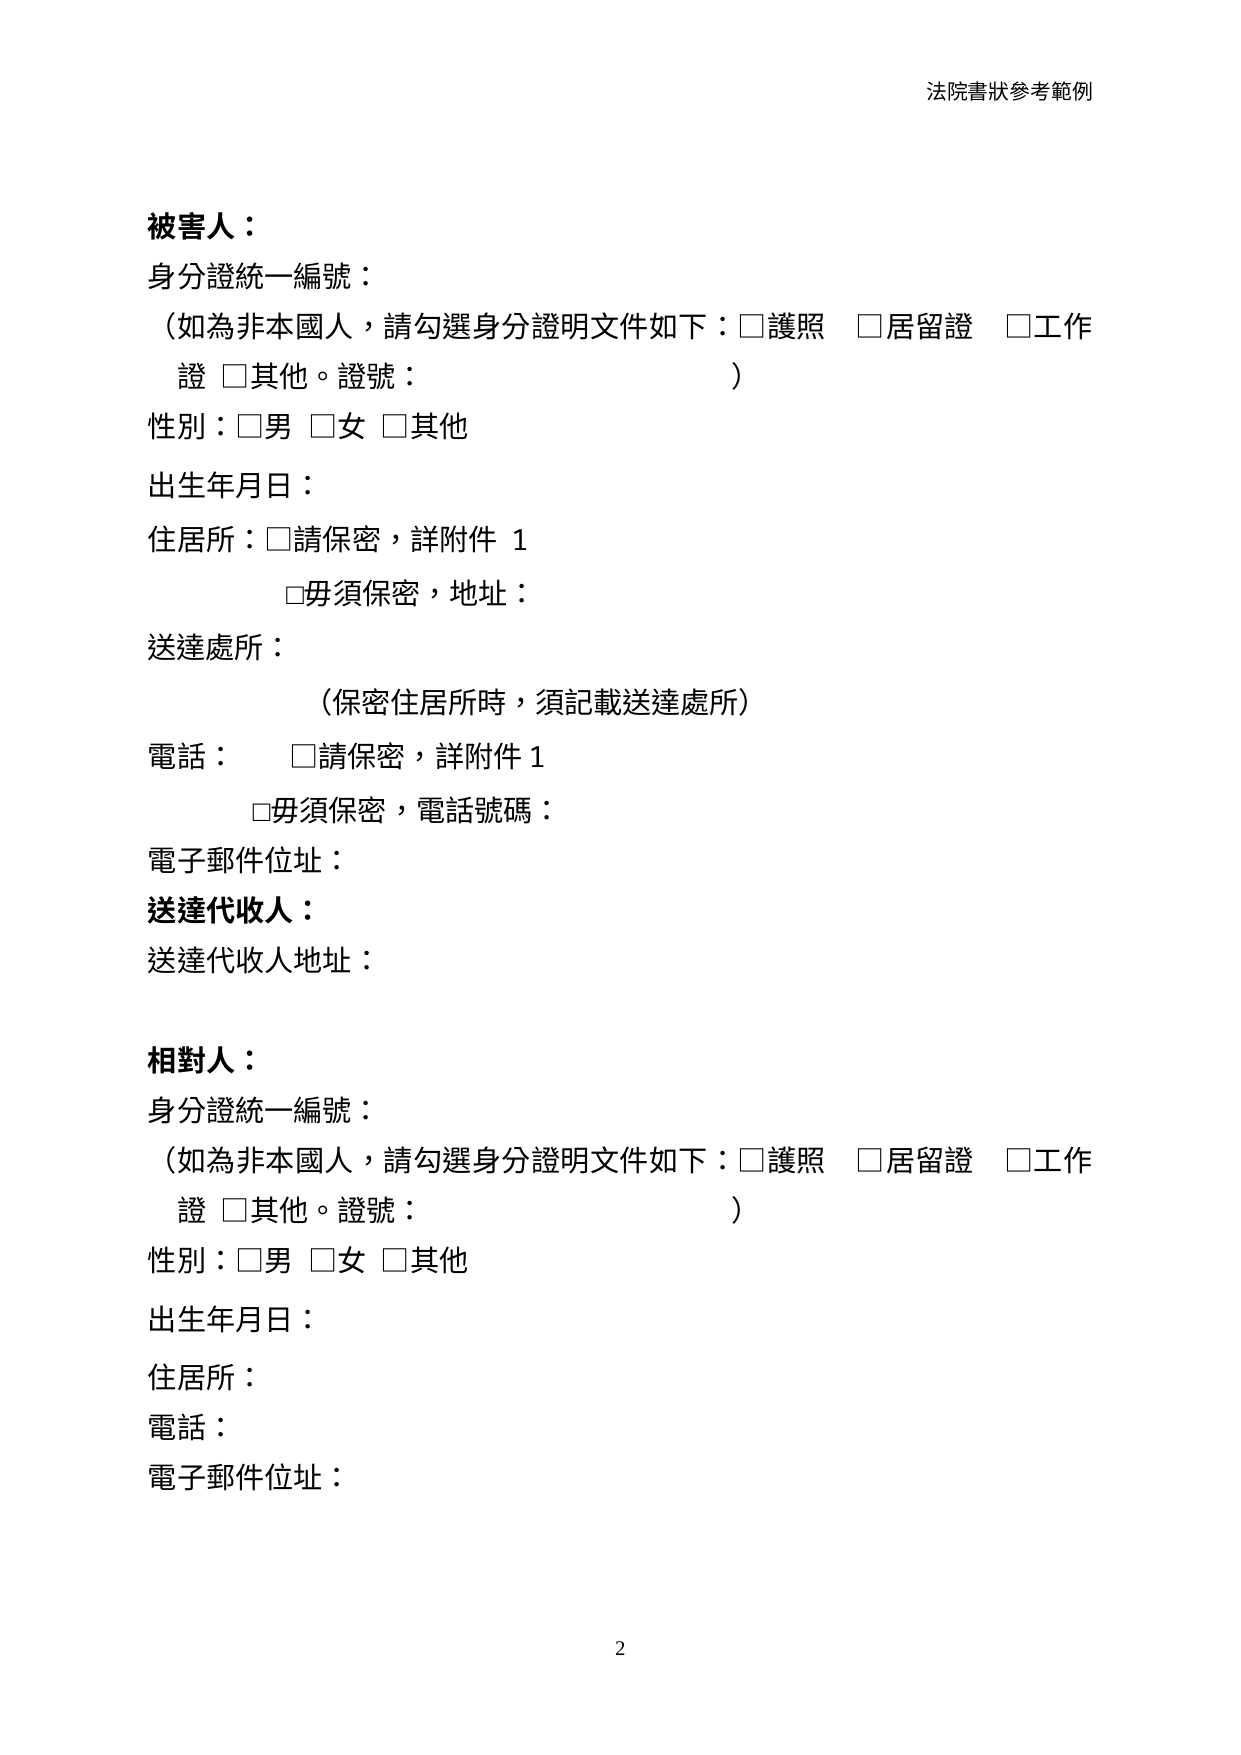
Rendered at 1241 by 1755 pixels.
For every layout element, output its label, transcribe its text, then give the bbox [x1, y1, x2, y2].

text 出生年月日： [148, 1290, 1093, 1340]
text 住居所：□請保密，詳附件1 [148, 510, 1093, 560]
text 身分證統一編號： [148, 1082, 1093, 1132]
text □毋須保密，地址： [148, 565, 1093, 615]
text 相對人： [148, 1032, 1093, 1082]
text 電子郵件位址： [148, 1449, 1093, 1499]
text □毋須保密，電話號碼： [148, 782, 1093, 832]
text 電子郵件位址： [148, 832, 1093, 882]
text （保密住居所時，須記載送達處所） [148, 673, 1093, 723]
text 身分證統一編號： [148, 248, 1093, 298]
text 送達處所： [148, 619, 1093, 669]
text 送達代收人地址： [148, 932, 1093, 982]
text 出生年月日： [148, 456, 1093, 506]
text 性別：□男 □女 □其他 [148, 1232, 1093, 1282]
text 被害人： [148, 198, 1093, 248]
text 電話： □請保密，詳附件1 [148, 727, 1093, 777]
text 送達代收人： [148, 882, 1093, 932]
text 電話： [148, 1399, 1093, 1449]
text （如為非本國人，請勾選身分證明文件如下：□護照 □居留證 □工作證 □其他。證號： ） [148, 1132, 1093, 1232]
text （如為非本國人，請勾選身分證明文件如下：□護照 □居留證 □工作證 □其他。證號： ） [148, 298, 1093, 398]
text 住居所： [148, 1349, 1093, 1399]
text 性別：□男 □女 □其他 [148, 398, 1093, 448]
